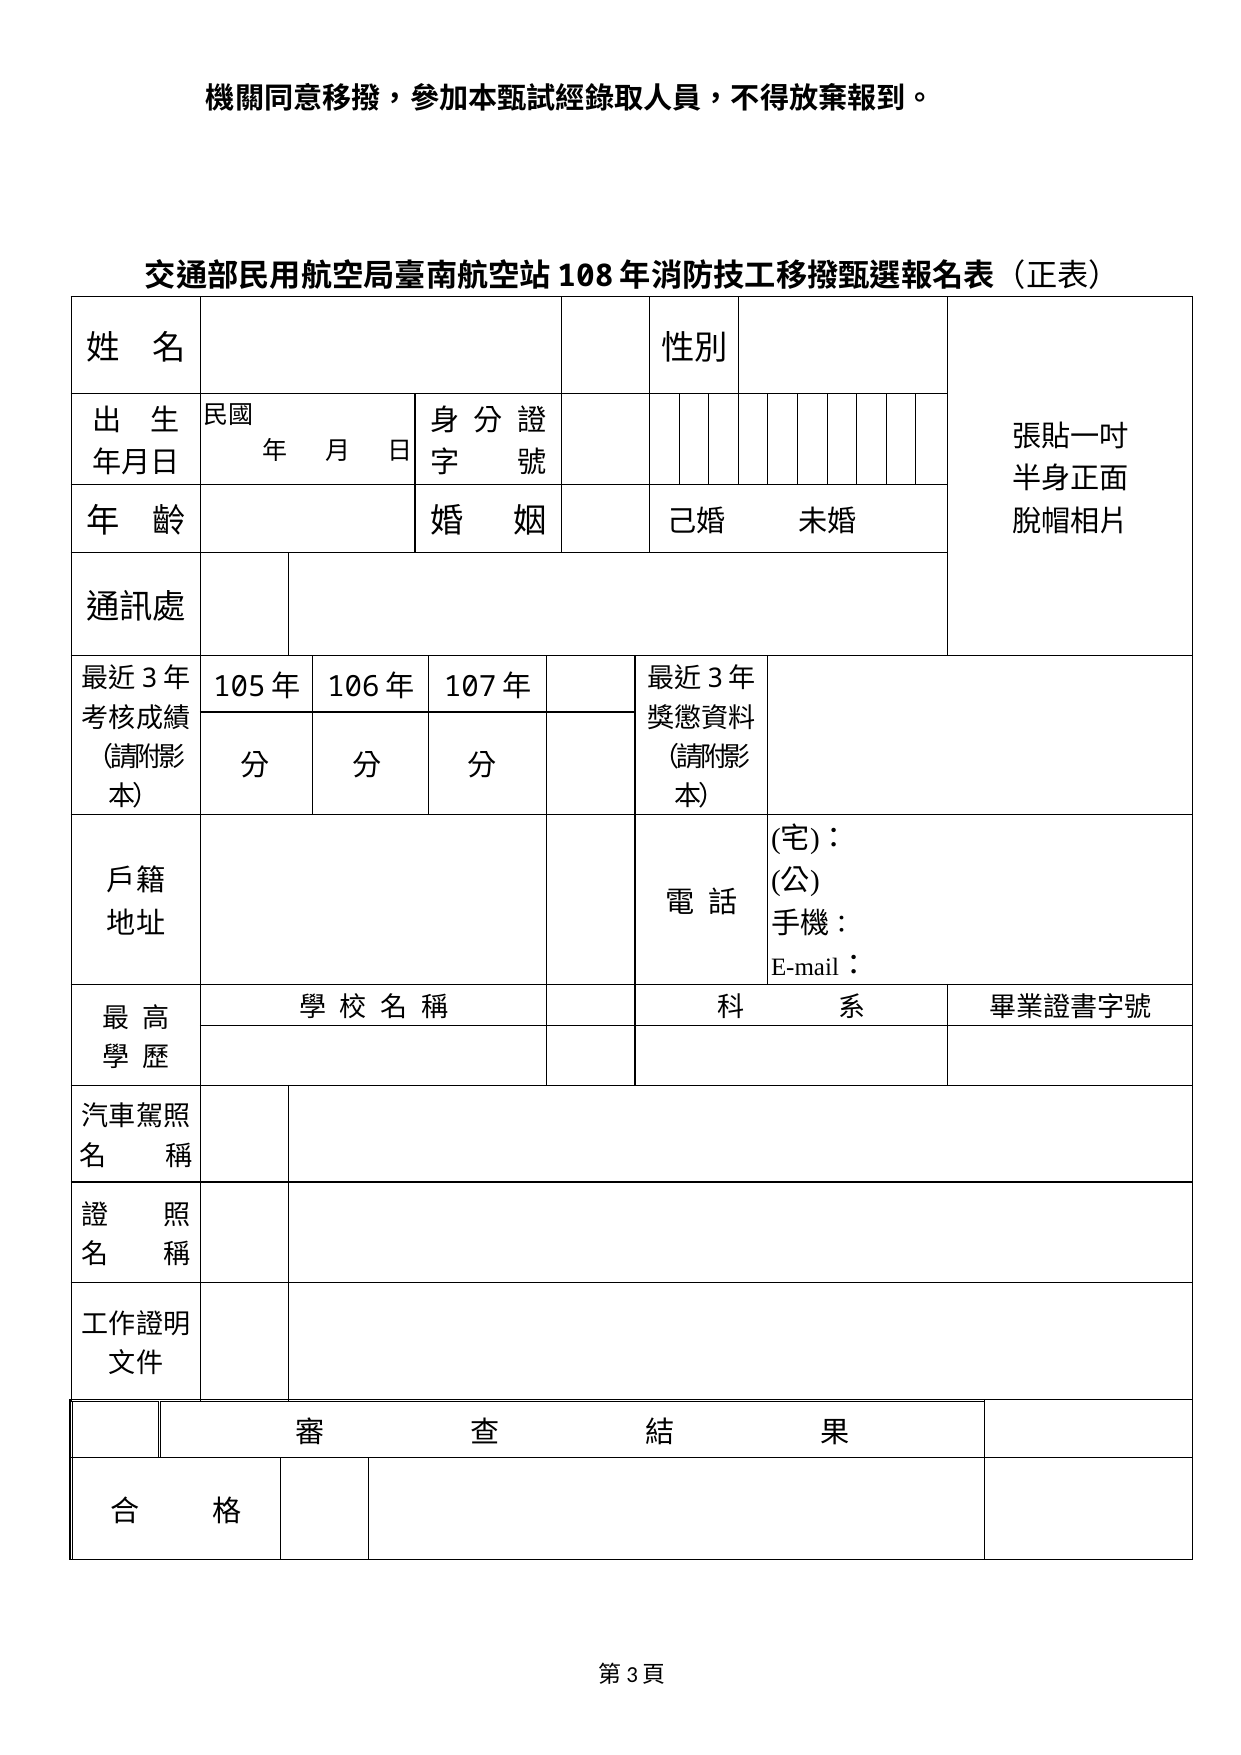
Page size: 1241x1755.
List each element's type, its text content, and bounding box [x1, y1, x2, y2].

table_cell [985, 1458, 1192, 1558]
text 機關同意移撥，參加本甄試經錄取人員，不得放棄報到。 [118, 75, 1146, 117]
table_cell [201, 1183, 288, 1282]
table_cell 己婚 未婚 [650, 485, 947, 552]
table_cell 電 話 [636, 815, 767, 984]
table_cell [680, 394, 708, 484]
table_cell 105年 [201, 656, 312, 711]
table_cell [289, 1283, 1192, 1399]
table_cell [636, 1026, 947, 1085]
table_cell 出 生 年月日 [72, 394, 200, 484]
table_cell [562, 485, 649, 552]
table_cell 民國 年 月 日 [201, 394, 414, 484]
table_cell 年 齡 [72, 485, 200, 552]
table_cell [887, 394, 915, 484]
table_cell [948, 1026, 1192, 1085]
table_cell 審 查 結 果 [161, 1402, 984, 1457]
table_cell 分 [313, 713, 428, 814]
table_cell [828, 394, 856, 484]
table_cell 戶籍 地址 [72, 815, 200, 984]
table_cell 合 格 [73, 1458, 280, 1558]
table_cell 婚 姻 [416, 485, 561, 552]
table_cell 通訊處 [72, 553, 200, 655]
table_cell [547, 985, 634, 1025]
table_cell [281, 1458, 368, 1558]
table_cell [650, 394, 679, 484]
table_cell [547, 656, 634, 711]
table_cell 工作證明文件 [72, 1283, 200, 1399]
table_cell 汽車駕照名 稱 [72, 1086, 200, 1181]
table_cell [201, 485, 414, 552]
text 交通部民用航空局臺南航空站108年消防技工移撥甄選報名表（正表） [118, 251, 1146, 296]
table_cell [547, 815, 634, 984]
table_cell [201, 1283, 288, 1399]
table_cell [369, 1458, 984, 1558]
table_cell [562, 394, 649, 484]
table_header 性別 [650, 297, 738, 393]
table_cell [201, 815, 546, 984]
table_cell [798, 394, 827, 484]
table_cell [201, 1026, 546, 1085]
table_cell 106年 [313, 656, 428, 711]
table_cell [73, 1402, 158, 1457]
table_cell 身 分 證 字 號 [416, 394, 561, 484]
table_cell 107年 [429, 656, 546, 711]
table_cell 分 [429, 713, 546, 814]
table_cell 最 高 學 歷 [72, 985, 200, 1085]
table_header [739, 297, 947, 393]
table_cell [857, 394, 886, 484]
table_cell 最近3年 獎懲資料（請附影本） [636, 656, 767, 814]
table_header [201, 297, 561, 393]
table_cell [201, 1086, 288, 1181]
table_cell [709, 394, 738, 484]
table_cell [289, 1183, 1192, 1282]
table_cell (宅)： (公) 手機： E-mail： [768, 815, 1192, 984]
table_cell [739, 394, 767, 484]
table_cell 最近3年 考核成績（請附影本） [72, 656, 200, 814]
table_cell [768, 656, 1192, 814]
table_cell [547, 713, 634, 814]
table_cell 畢業證書字號 [948, 985, 1192, 1025]
table_cell 分 [201, 713, 312, 814]
table_header 張貼一吋 半身正面 脫帽相片 [948, 297, 1192, 655]
table_cell 學 校 名 稱 [201, 985, 546, 1025]
table_header [562, 297, 649, 393]
table_cell 證 照 名 稱 [72, 1183, 200, 1282]
table_cell [916, 394, 947, 484]
table_cell [768, 394, 797, 484]
table_cell [289, 1086, 1192, 1181]
table_cell [201, 553, 288, 655]
table_cell [547, 1026, 634, 1085]
table_cell [289, 553, 947, 655]
table_cell [985, 1400, 1192, 1457]
table_cell 科 系 [636, 985, 947, 1025]
table_header 姓 名 [72, 297, 200, 393]
